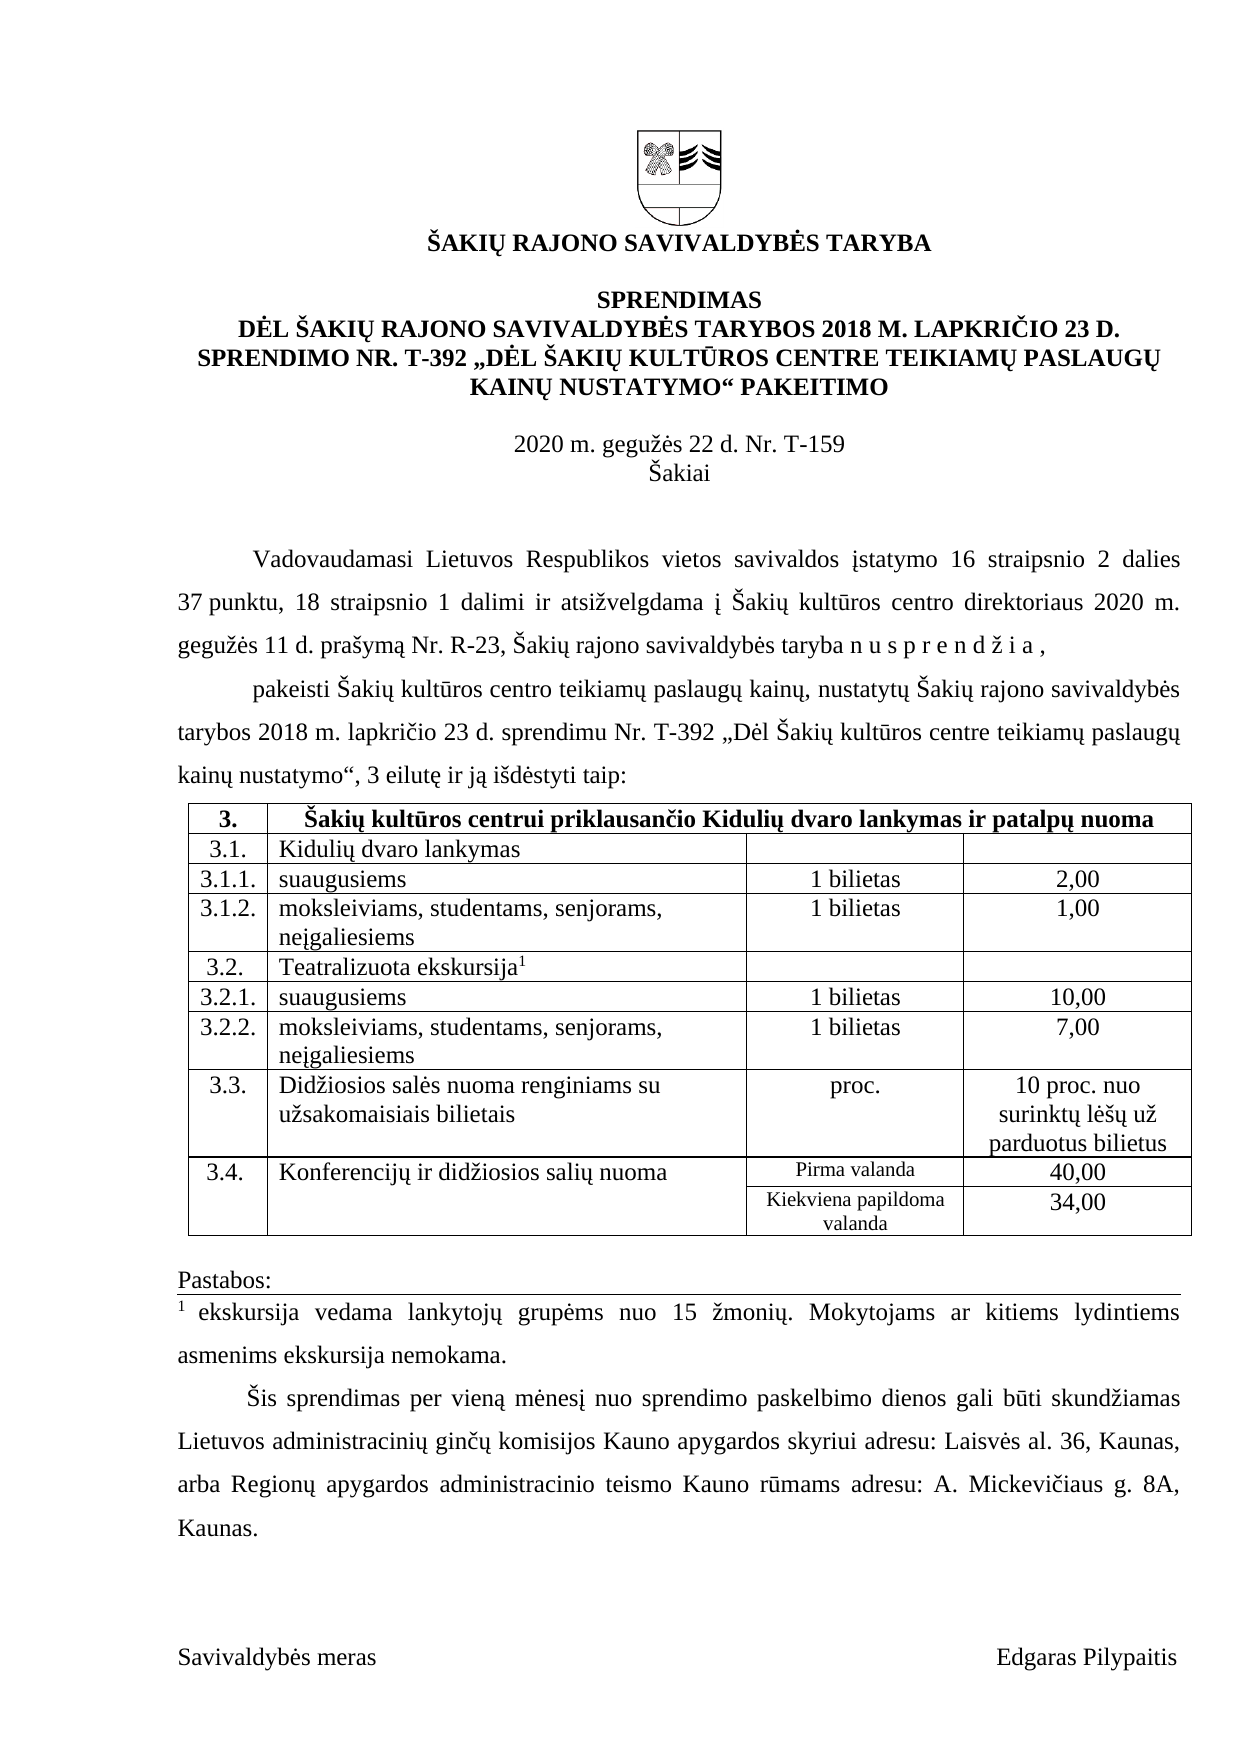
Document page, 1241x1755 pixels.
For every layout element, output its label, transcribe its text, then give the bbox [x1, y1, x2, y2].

text Vadovaudamasi Lietuvos Respublikos vietos savivaldos įstatymo 16 straipsnio 2 dalies 37 punktu, 18 straipsnio 1 dalimi ir atsižvelgdama į Šakių kultūros centro direktoriaus 2020 m. gegužės 11 d. prašymą Nr. R-23, Šakių rajono savivaldybės taryba nusprendžia, [177, 544, 1181, 659]
table_cell [747, 834, 963, 863]
table_cell Teatralizuota ekskursija1 [268, 952, 746, 981]
table_cell 3.4. [189, 1158, 267, 1235]
table_cell moksleiviams, studentams, senjorams, neįgaliesiems [268, 894, 746, 951]
table_header 3. [189, 804, 267, 833]
table_cell suaugusiems [268, 864, 746, 892]
text 1 ekskursija vedama lankytojų grupėms nuo 15 žmonių. Mokytojams ar kitiems lydintiems asmenims ekskursija nemokama. [177, 1295, 1181, 1369]
table_cell Kidulių dvaro lankymas [268, 834, 746, 863]
table_cell 1 bilietas [747, 1012, 963, 1069]
text Savivaldybės meras Edgaras Pilypaitis [177, 1642, 1181, 1671]
table_cell 3.1.1. [189, 864, 267, 892]
table_cell proc. [747, 1070, 963, 1156]
table_cell Konferencijų ir didžiosios salių nuoma [268, 1158, 746, 1235]
table_cell 40,00 [964, 1158, 1191, 1186]
table_cell Pirma valanda [747, 1158, 963, 1186]
text Šis sprendimas per vieną mėnesį nuo sprendimo paskelbimo dienos gali būti skundžiamas Lietuvos administracinių ginčų komisijos Kauno apygardos skyriui adresu: Laisvės al. 36, Kaunas, arba Regionų apygardos administracinio teismo Kauno rūmams adresu: A. Mickevičiaus g. 8A, Kaunas. [177, 1383, 1181, 1541]
table_header Šakių kultūros centrui priklausančio Kidulių dvaro lankymas ir patalpų nuoma [268, 804, 1191, 833]
table_cell 10,00 [964, 982, 1191, 1011]
table_cell 3.1.2. [189, 894, 267, 951]
text SPRENDIMAS [177, 286, 1181, 314]
table_cell 1 bilietas [747, 864, 963, 892]
table_cell moksleiviams, studentams, senjorams, neįgaliesiems [268, 1012, 746, 1069]
table_cell 34,00 [964, 1187, 1191, 1235]
table_cell [747, 952, 963, 981]
table_cell 1,00 [964, 894, 1191, 951]
table_cell 1 bilietas [747, 982, 963, 1011]
table_cell 3.3. [189, 1070, 267, 1156]
text 2020 m. gegužės 22 d. Nr. T-159 [177, 429, 1181, 458]
table_cell [964, 952, 1191, 981]
table_cell suaugusiems [268, 982, 746, 1011]
table_cell 3.1. [189, 834, 267, 863]
table_cell 2,00 [964, 864, 1191, 892]
table_cell 10 proc. nuo surinktų lėšų už parduotus bilietus [964, 1070, 1191, 1156]
table_cell 1 bilietas [747, 894, 963, 951]
table_cell Kiekviena papildoma valanda [747, 1187, 963, 1235]
table_cell [964, 834, 1191, 863]
table_cell 3.2. [189, 952, 267, 981]
text ŠAKIŲ RAJONO SAVIVALDYBĖS TARYBA [177, 228, 1181, 257]
table_cell 3.2.2. [189, 1012, 267, 1069]
table_cell 3.2.1. [189, 982, 267, 1011]
table_cell Didžiosios salės nuoma renginiams su užsakomaisiais bilietais [268, 1070, 746, 1156]
text Pastabos: [177, 1265, 1181, 1294]
text DĖL Šakių rajono savivaldybės tarybos 2018 m. lapkričio 23 d. sprendimo Nr. T-392 „DĖL ŠAKIŲ KULTŪROS CENTRE TEIKIAMŲ PASLAUGŲ KAINŲ NUSTATYMO“ pakeitimo [177, 314, 1181, 401]
table_cell 7,00 [964, 1012, 1191, 1069]
text Šakiai [177, 458, 1181, 487]
text pakeisti Šakių kultūros centro teikiamų paslaugų kainų, nustatytų Šakių rajono savivaldybės tarybos 2018 m. lapkričio 23 d. sprendimu Nr. T-392 „Dėl Šakių kultūros centre teikiamų paslaugų kainų nustatymo“, 3 eilutę ir ją išdėstyti taip: [177, 674, 1181, 789]
